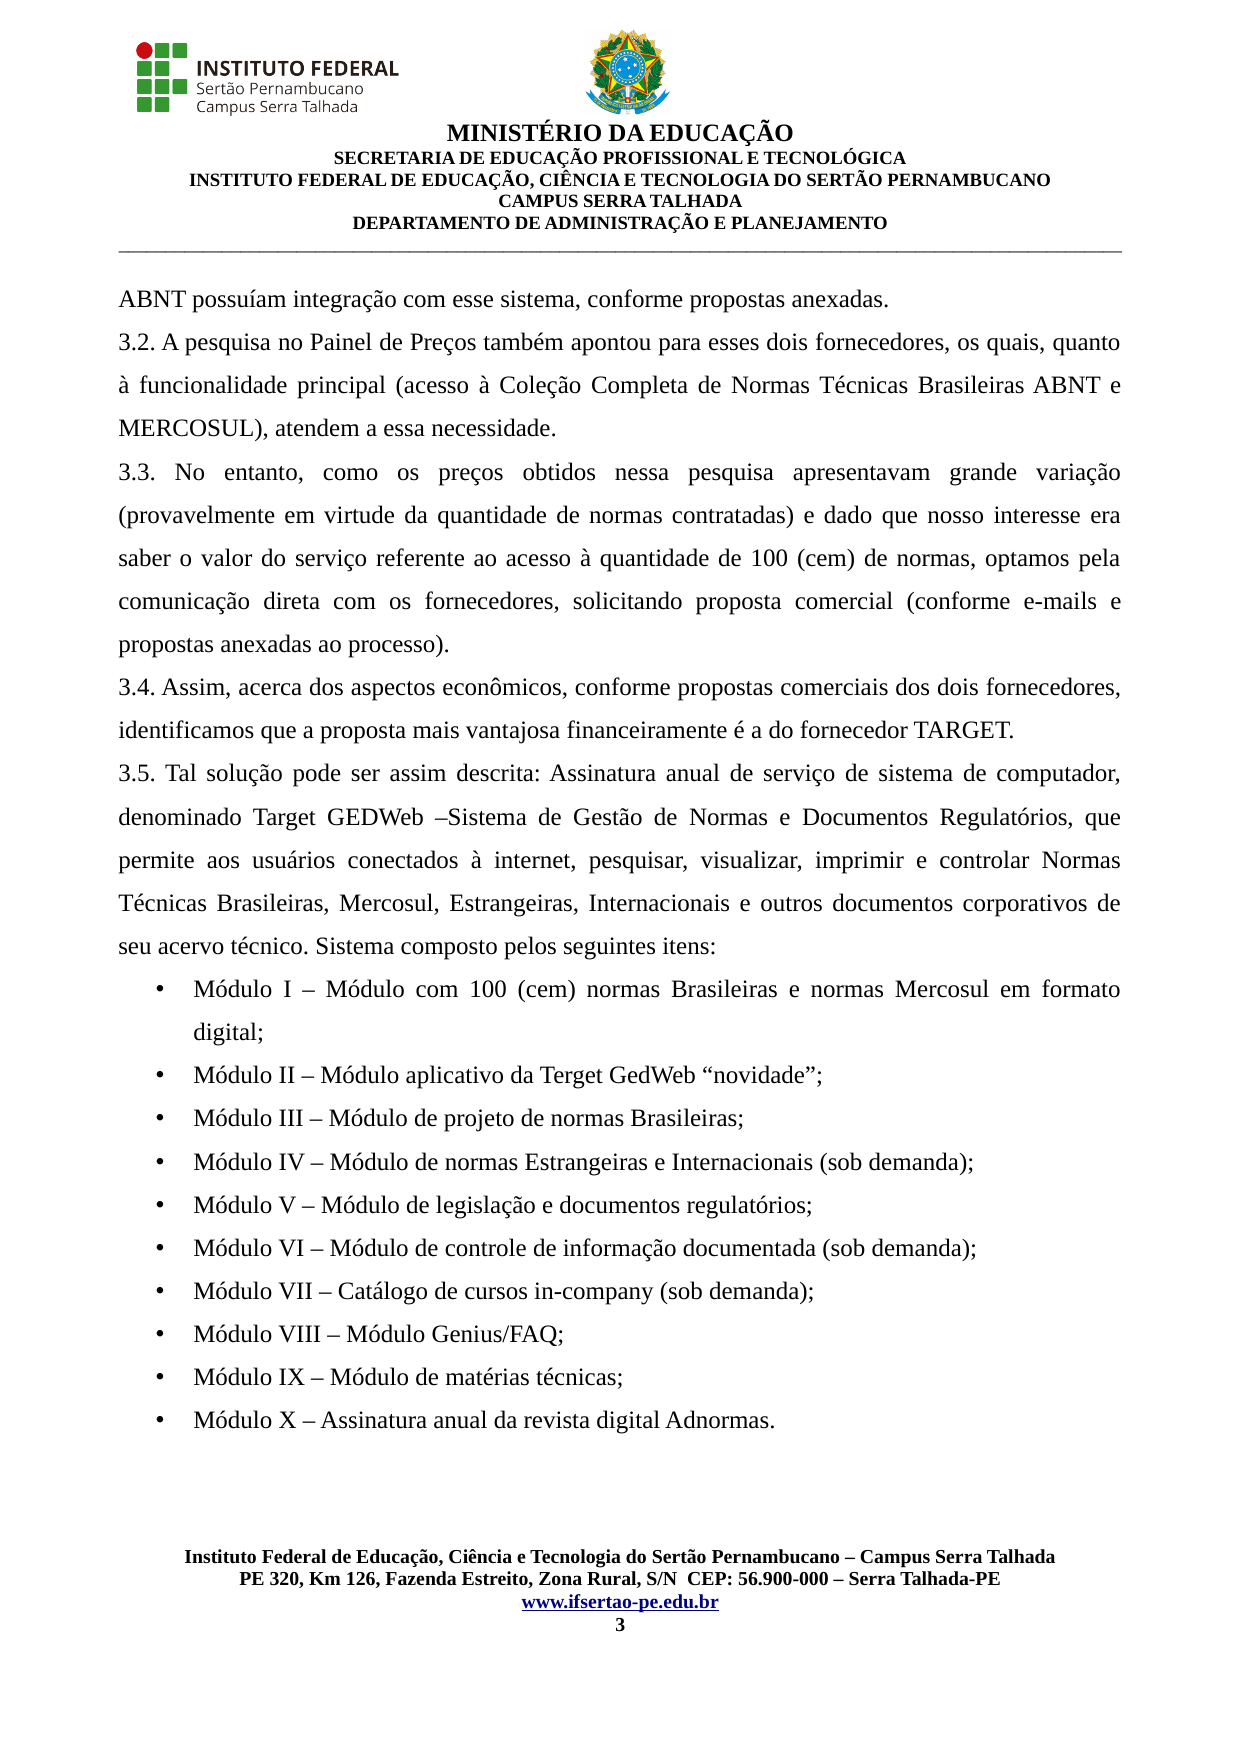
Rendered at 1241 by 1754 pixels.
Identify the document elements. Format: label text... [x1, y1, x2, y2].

list Módulo VI – Módulo de controle de informação documentada (sob demanda); [156, 1233, 1122, 1262]
list Módulo X – Assinatura anual da revista digital Adnormas. [156, 1405, 1122, 1434]
list Módulo V – Módulo de legislação e documentos regulatórios; [156, 1190, 1122, 1218]
list Módulo VIII – Módulo Genius/FAQ; [156, 1319, 1122, 1348]
text 3.2. A pesquisa no Painel de Preços também apontou para esses dois fornecedores, os quais, quanto à funcionalidade principal (acesso à Coleção Completa de Normas Técnicas Brasileiras ABNT e MERCOSUL), atendem a essa necessidade. [118, 327, 1122, 442]
text 3.5. Tal solução pode ser assim descrita: Assinatura anual de serviço de sistema de computador, denominado Target GEDWeb –Sistema de Gestão de Normas e Documentos Regulatórios, que permite aos usuários conectados à internet, pesquisar, visualizar, imprimir e controlar Normas Técnicas Brasileiras, Mercosul, Estrangeiras, Internacionais e outros documentos corporativos de seu acervo técnico. Sistema composto pelos seguintes itens: [118, 758, 1122, 960]
list Módulo VII – Catálogo de cursos in-company (sob demanda); [156, 1276, 1122, 1305]
list Módulo III – Módulo de projeto de normas Brasileiras; [156, 1103, 1122, 1132]
list Módulo IX – Módulo de matérias técnicas; [156, 1362, 1122, 1391]
text 3.3. No entanto, como os preços obtidos nessa pesquisa apresentavam grande variação (provavelmente em virtude da quantidade de normas contratadas) e dado que nosso interesse era saber o valor do serviço referente ao acesso à quantidade de 100 (cem) de normas, optamos pela comunicação direta com os fornecedores, solicitando proposta comercial (conforme e-mails e propostas anexadas ao processo). [118, 457, 1122, 658]
picture [582, 27, 673, 117]
list Módulo IV – Módulo de normas Estrangeiras e Internacionais (sob demanda); [156, 1147, 1122, 1175]
list Módulo I – Módulo com 100 (cem) normas Brasileiras e normas Mercosul em formato digital; [156, 974, 1122, 1046]
picture [136, 42, 399, 116]
text ABNT possuíam integração com esse sistema, conforme propostas anexadas. [118, 284, 1122, 313]
list Módulo II – Módulo aplicativo da Terget GedWeb “novidade”; [156, 1060, 1122, 1089]
text 3.4. Assim, acerca dos aspectos econômicos, conforme propostas comerciais dos dois fornecedores, identificamos que a proposta mais vantajosa financeiramente é a do fornecedor TARGET. [118, 672, 1122, 744]
